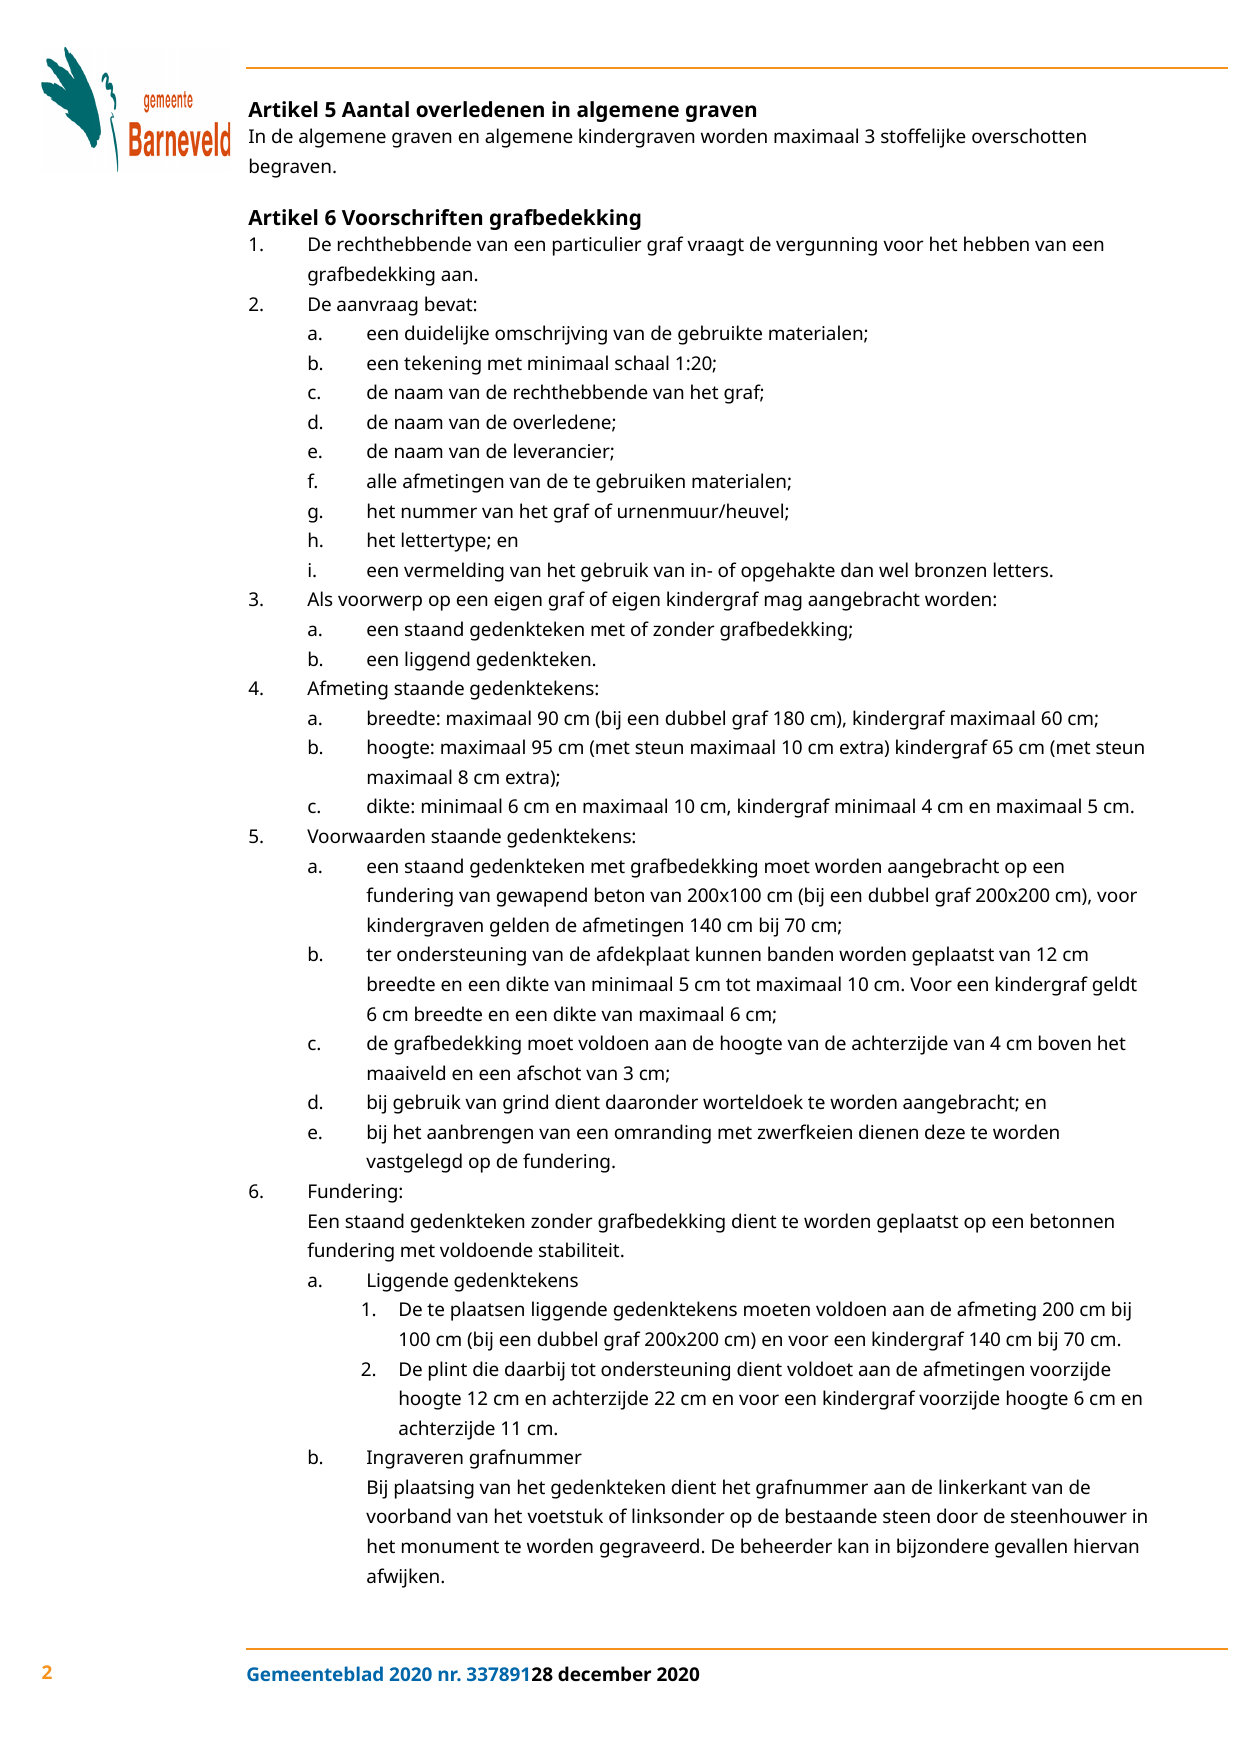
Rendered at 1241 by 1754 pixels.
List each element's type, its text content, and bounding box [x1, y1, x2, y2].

text Artikel 6 Voorschriften grafbedekking [248, 203, 1152, 232]
list breedte: maximaal 90 cm (bij een dubbel graf 180 cm), kindergraf maximaal 60 cm; [307, 705, 1152, 731]
list een staand gedenkteken met grafbedekking moet worden aangebracht op een fundering van gewapend beton van 200x100 cm (bij een dubbel graf 200x200 cm), voor kindergraven gelden de afmetingen 140 cm bij 70 cm; [307, 853, 1152, 938]
list alle afmetingen van de te gebruiken materialen; [307, 468, 1152, 494]
list ter ondersteuning van de afdekplaat kunnen banden worden geplaatst van 12 cm breedte en een dikte van minimaal 5 cm tot maximaal 10 cm. Voor een kindergraf geldt 6 cm breedte en een dikte van maximaal 6 cm; [307, 942, 1152, 1027]
list een duidelijke omschrijving van de gebruikte materialen; [307, 320, 1152, 346]
list Liggende gedenktekens [307, 1267, 1152, 1293]
list hoogte: maximaal 95 cm (met steun maximaal 10 cm extra) kindergraf 65 cm (met steun maximaal 8 cm extra); [307, 734, 1152, 790]
text In de algemene graven en algemene kindergraven worden maximaal 3 stoffelijke overschotten begraven. [248, 123, 1152, 178]
text Artikel 5 Aantal overledenen in algemene graven [248, 95, 1152, 123]
list Ingraveren grafnummer [307, 1444, 1152, 1470]
list De rechthebbende van een particulier graf vraagt de vergunning voor het hebben van een grafbedekking aan. [248, 232, 1152, 287]
list de grafbedekking moet voldoen aan de hoogte van de achterzijde van 4 cm boven het maaiveld en een afschot van 3 cm; [307, 1030, 1152, 1086]
list Een staand gedenkteken zonder grafbedekking dient te worden geplaatst op een betonnen fundering met voldoende stabiliteit. [248, 1208, 1152, 1263]
list Afmeting staande gedenktekens: [248, 675, 1152, 701]
list bij het aanbrengen van een omranding met zwerfkeien dienen deze te worden vastgelegd op de fundering. [307, 1119, 1152, 1174]
list een vermelding van het gebruik van in- of opgehakte dan wel bronzen letters. [307, 557, 1152, 583]
list Fundering: [248, 1178, 1152, 1204]
list dikte: minimaal 6 cm en maximaal 10 cm, kindergraf minimaal 4 cm en maximaal 5 cm. [307, 794, 1152, 819]
list een tekening met minimaal schaal 1:20; [307, 350, 1152, 376]
picture [41, 47, 231, 172]
list het nummer van het graf of urnenmuur/heuvel; [307, 498, 1152, 524]
list Voorwaarden staande gedenktekens: [248, 823, 1152, 849]
list het lettertype; en [307, 527, 1152, 553]
list Bij plaatsing van het gedenkteken dient het grafnummer aan de linkerkant van de voorband van het voetstuk of linksonder op de bestaande steen door de steenhouwer in het monument te worden gegraveerd. De beheerder kan in bijzondere gevallen hiervan afwijken. [307, 1474, 1152, 1589]
list de naam van de overledene; [307, 409, 1152, 435]
list een staand gedenkteken met of zonder grafbedekking; [307, 616, 1152, 642]
list Als voorwerp op een eigen graf of eigen kindergraf mag aangebracht worden: [248, 587, 1152, 612]
list de naam van de leverancier; [307, 439, 1152, 464]
list een liggend gedenkteken. [307, 646, 1152, 672]
list De aanvraag bevat: [248, 291, 1152, 317]
list De plint die daarbij tot ondersteuning dient voldoet aan de afmetingen voorzijde hoogte 12 cm en achterzijde 22 cm en voor een kindergraf voorzijde hoogte 6 cm en achterzijde 11 cm. [361, 1356, 1152, 1441]
list De te plaatsen liggende gedenktekens moeten voldoen aan de afmeting 200 cm bij 100 cm (bij een dubbel graf 200x200 cm) en voor een kindergraf 140 cm bij 70 cm. [361, 1297, 1152, 1352]
list bij gebruik van grind dient daaronder worteldoek te worden aangebracht; en [307, 1089, 1152, 1115]
list de naam van de rechthebbende van het graf; [307, 379, 1152, 405]
